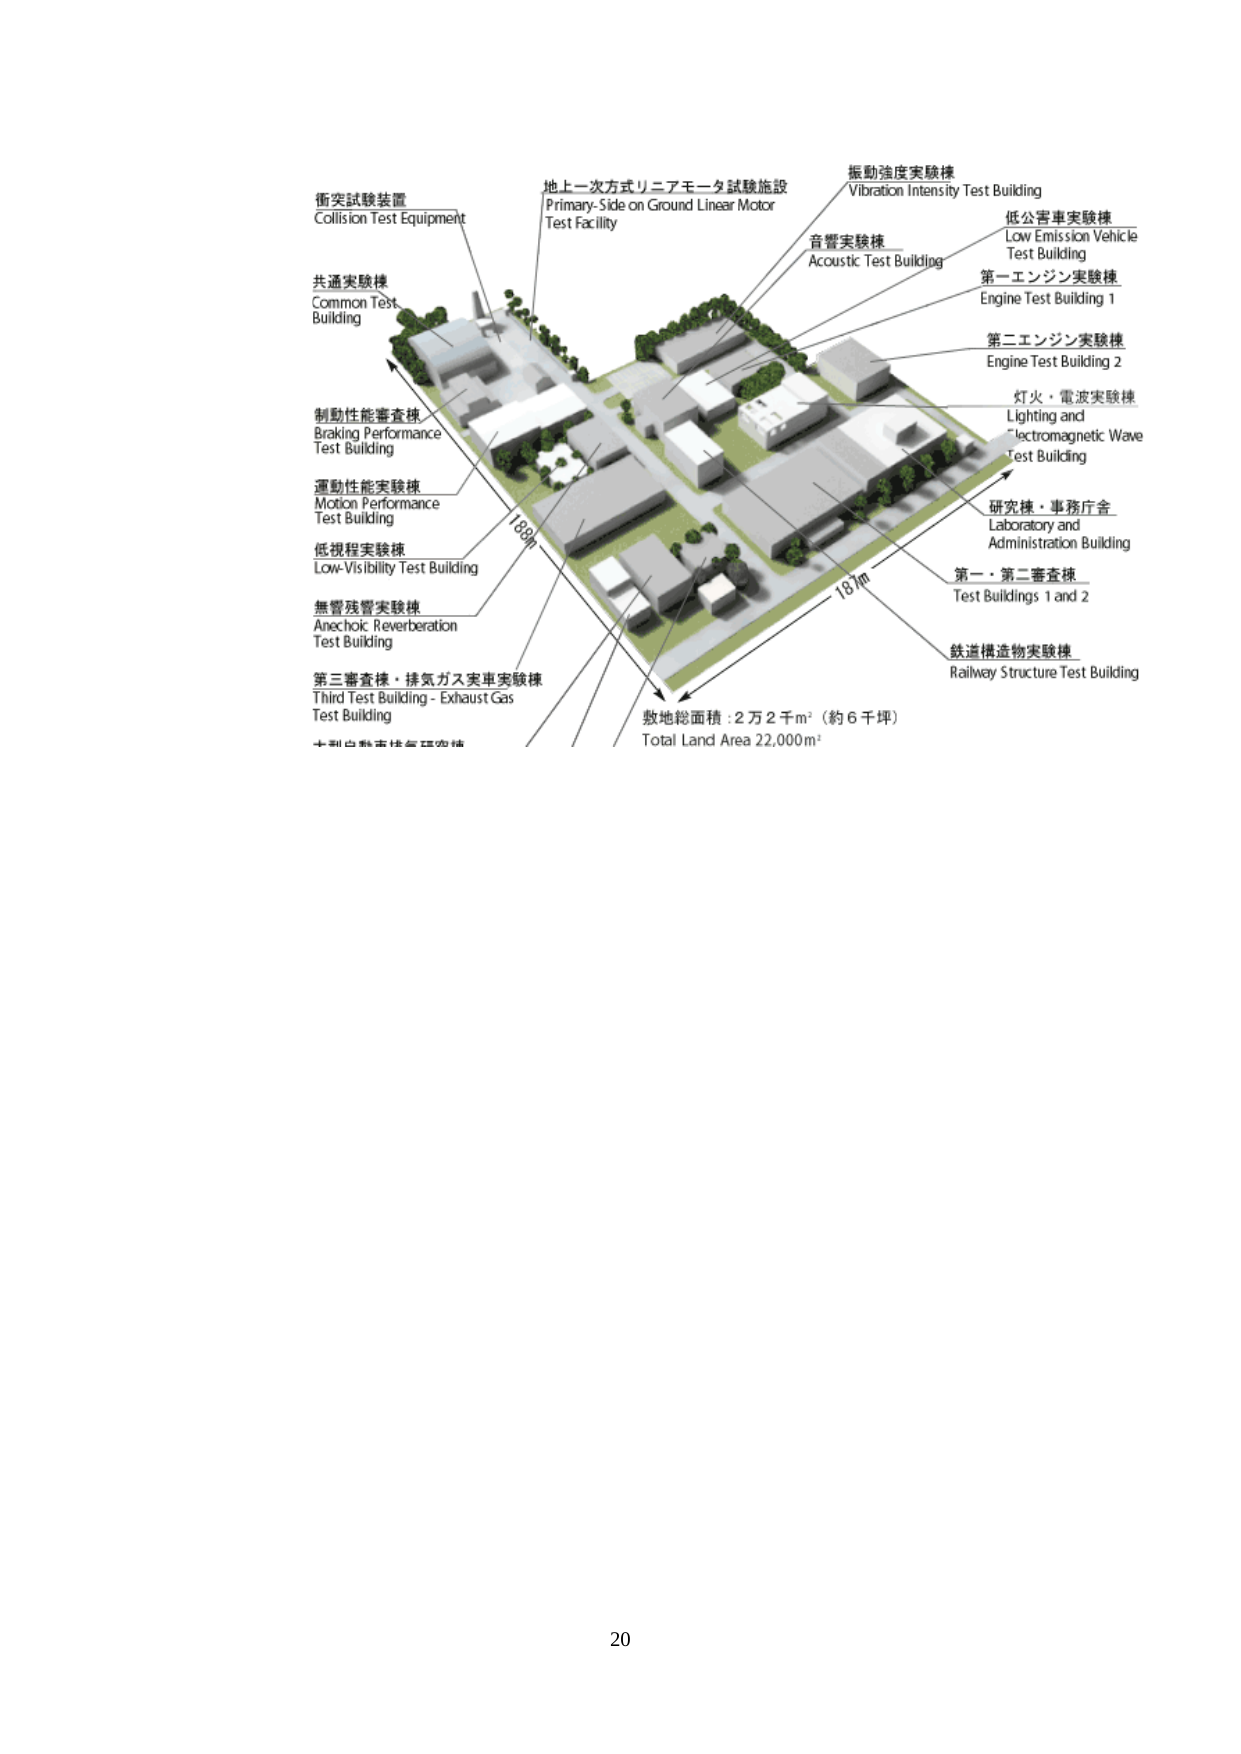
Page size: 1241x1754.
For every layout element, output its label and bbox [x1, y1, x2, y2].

picture [312, 164, 1144, 747]
